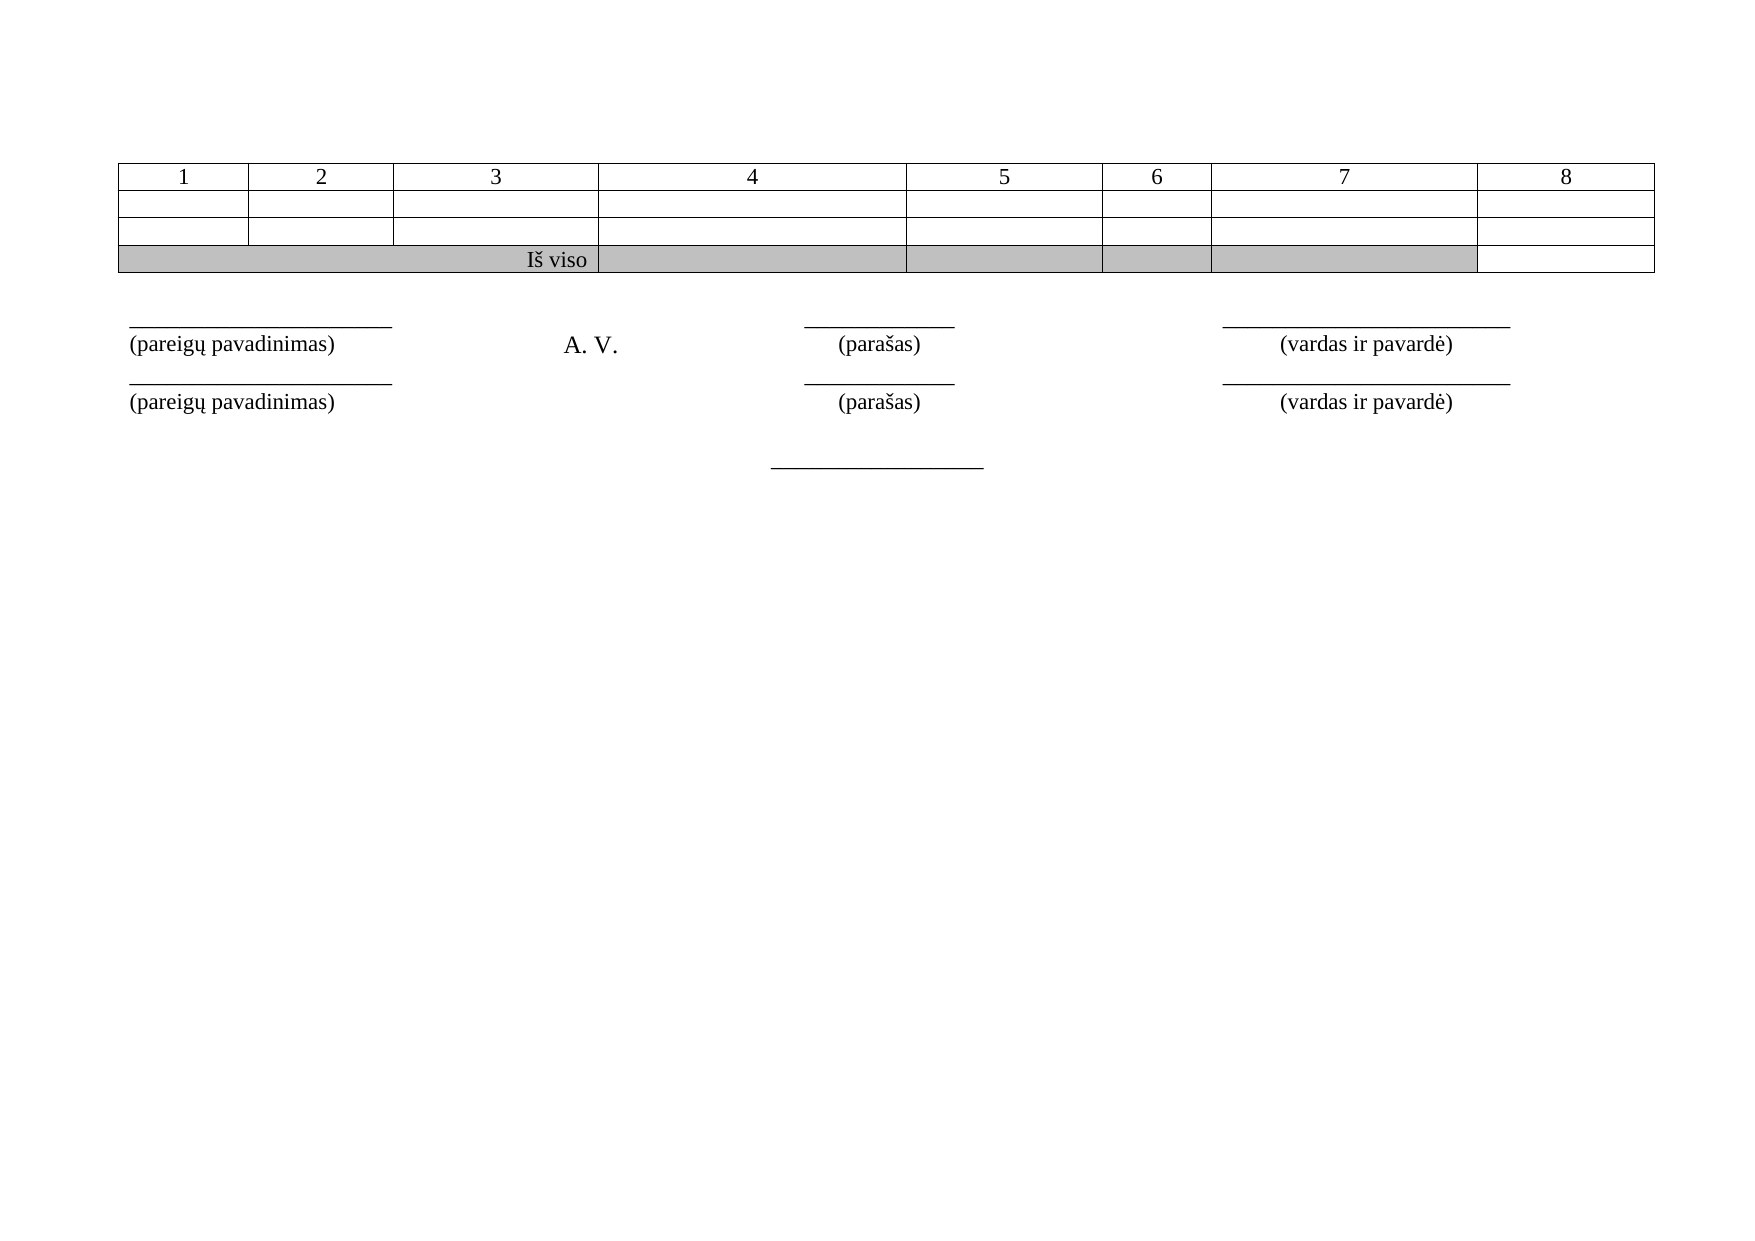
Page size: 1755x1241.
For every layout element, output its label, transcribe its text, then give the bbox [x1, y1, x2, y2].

table_cell [502, 359, 679, 414]
table_cell [907, 246, 1102, 272]
table_cell _____________________ (pareigų pavadinimas) [118, 359, 502, 414]
table_cell [1103, 246, 1211, 272]
table_cell [249, 218, 393, 244]
table_cell [599, 191, 906, 217]
table_cell ____________ (parašas) [679, 359, 1079, 414]
table_cell [907, 218, 1102, 244]
table_header ____________ (parašas) [679, 302, 1079, 359]
table_cell 1 [119, 164, 248, 190]
table_cell _______________________ (vardas ir pavardė) [1079, 359, 1653, 414]
table_cell [599, 246, 906, 272]
table_header A. V. [502, 302, 679, 359]
table_cell 7 [1212, 164, 1477, 190]
table_cell 6 [1103, 164, 1211, 190]
table_cell Iš viso [394, 246, 598, 272]
table_cell [907, 191, 1102, 217]
table_cell 5 [907, 164, 1102, 190]
table_cell [119, 246, 249, 272]
table_cell 4 [599, 164, 906, 190]
table_cell 8 [1478, 164, 1654, 190]
table_cell [249, 246, 394, 272]
table_header _______________________ (vardas ir pavardė) [1079, 302, 1653, 359]
table_cell [1478, 246, 1654, 272]
table_cell [599, 218, 906, 244]
table_cell [1212, 246, 1477, 272]
text _________________ [118, 443, 1636, 472]
table_cell [1212, 218, 1477, 244]
table_cell [394, 191, 598, 217]
table_cell [394, 218, 598, 244]
table_cell [1103, 191, 1211, 217]
table_cell [119, 218, 248, 244]
table_cell [1478, 218, 1654, 244]
table_cell [119, 191, 248, 217]
table_cell 3 [394, 164, 598, 190]
table_cell [1103, 218, 1211, 244]
table_cell 2 [249, 164, 393, 190]
table_cell [1212, 191, 1477, 217]
table_cell [1478, 191, 1654, 217]
table_cell [249, 191, 393, 217]
table_header _____________________ (pareigų pavadinimas) [118, 302, 502, 359]
